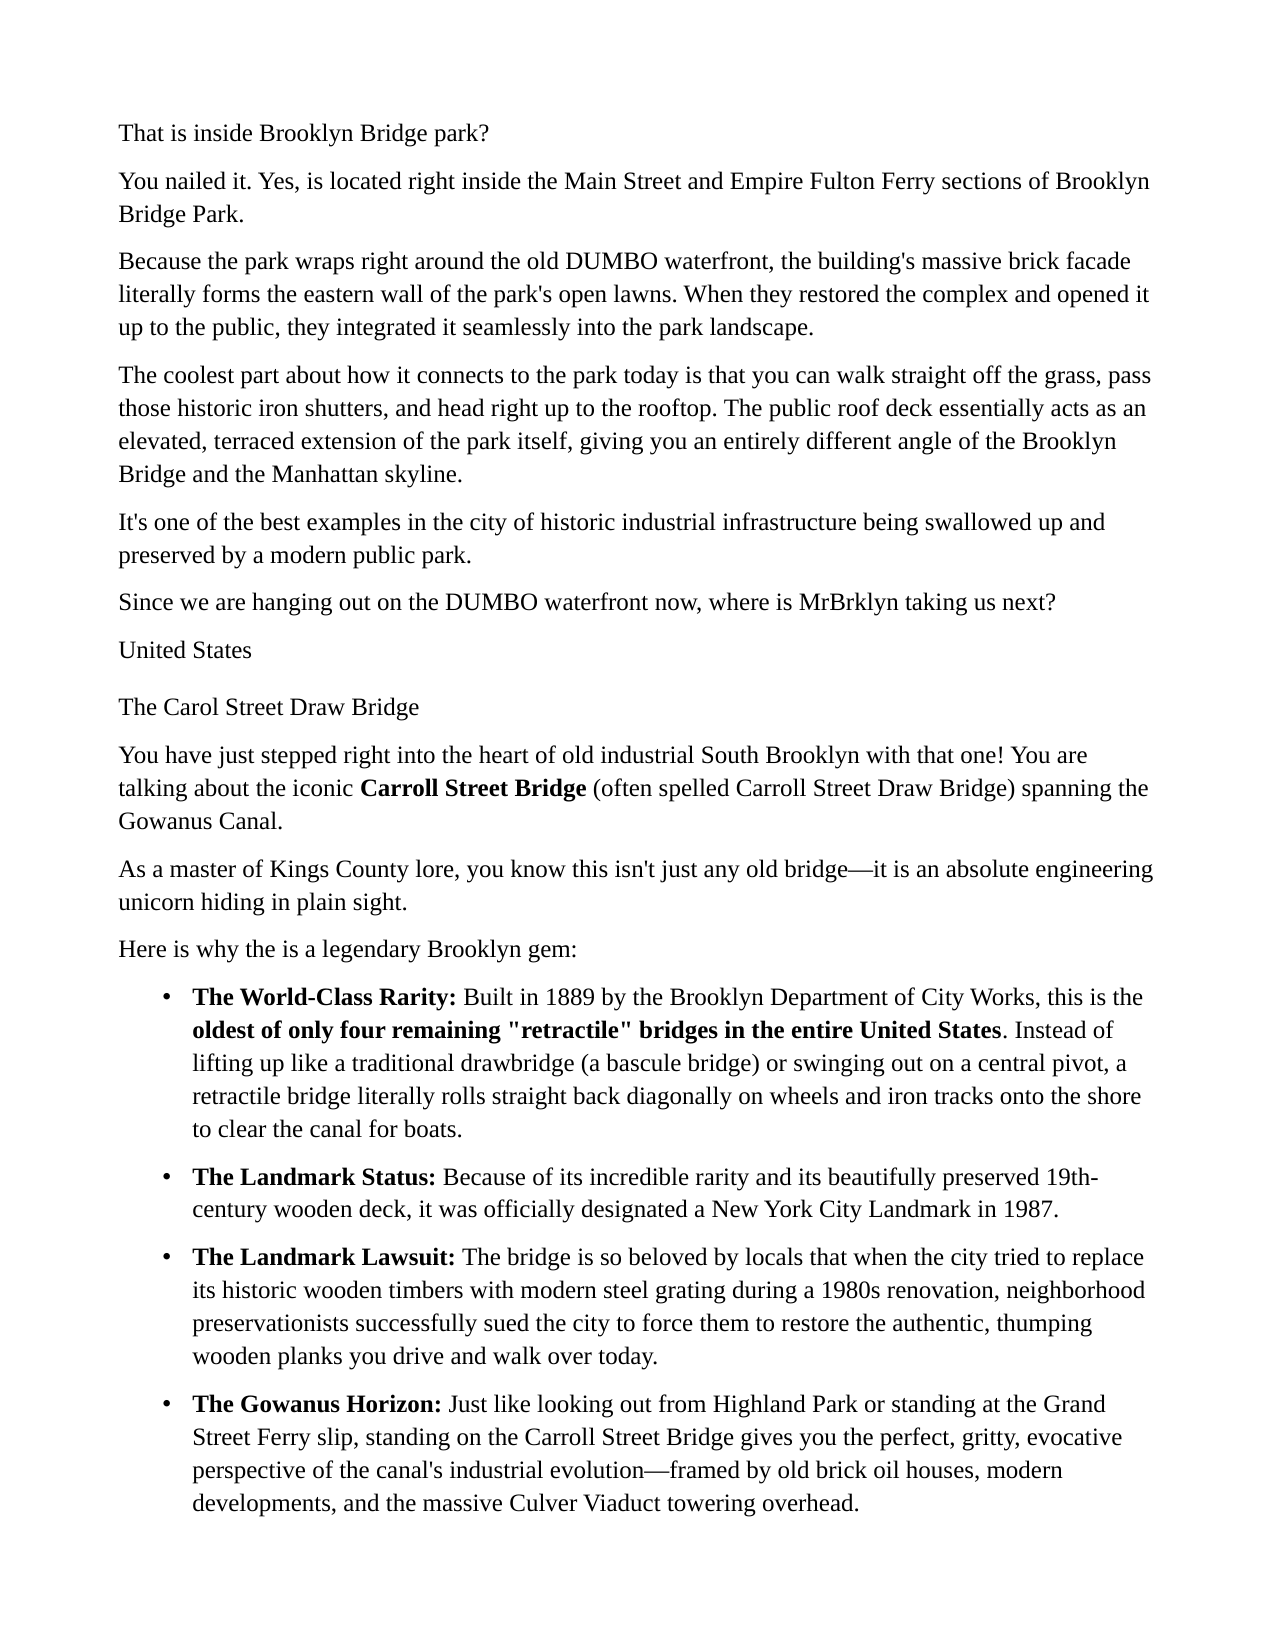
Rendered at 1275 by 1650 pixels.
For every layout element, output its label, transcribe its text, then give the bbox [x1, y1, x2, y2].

list The Gowanus Horizon: Just like looking out from Highland Park or standing at the Grand Street Ferry slip, standing on the Carroll Street Bridge gives you the perfect, gritty, evocative perspective of the canal's industrial evolution—framed by old brick oil houses, modern developments, and the massive Culver Viaduct towering overhead. [162, 1389, 1157, 1517]
text Because the park wraps right around the old DUMBO waterfront, the building's massive brick facade literally forms the eastern wall of the park's open lawns. When they restored the complex and opened it up to the public, they integrated it seamlessly into the park landscape. [118, 246, 1157, 341]
list The Landmark Status: Because of its incredible rarity and its beautifully preserved 19th-century wooden deck, it was officially designated a New York City Landmark in 1987. [162, 1162, 1157, 1223]
text The Carol Street Draw Bridge [118, 692, 1157, 721]
text As a master of Kings County lore, you know this isn't just any old bridge—it is an absolute engineering unicorn hiding in plain sight. [118, 854, 1157, 915]
text The coolest part about how it connects to the park today is that you can walk straight off the grass, pass those historic iron shutters, and head right up to the rooftop. The public roof deck essentially acts as an elevated, terraced extension of the park itself, giving you an entirely different angle of the Brooklyn Bridge and the Manhattan skyline. [118, 360, 1157, 488]
text You nailed it. Yes, is located right inside the Main Street and Empire Fulton Ferry sections of Brooklyn Bridge Park. [118, 166, 1157, 227]
text United States [118, 635, 1157, 664]
text You have just stepped right into the heart of old industrial South Brooklyn with that one! You are talking about the iconic Carroll Street Bridge (often spelled Carroll Street Draw Bridge) spanning the Gowanus Canal. [118, 740, 1157, 835]
text Here is why the is a legendary Brooklyn gem: [118, 934, 1157, 963]
text Since we are hanging out on the DUMBO waterfront now, where is MrBrklyn taking us next? [118, 587, 1157, 616]
list The Landmark Lawsuit: The bridge is so beloved by locals that when the city tried to replace its historic wooden timbers with modern steel grating during a 1980s renovation, neighborhood preservationists successfully sued the city to force them to restore the authentic, thumping wooden planks you drive and walk over today. [162, 1242, 1157, 1370]
list The World-Class Rarity: Built in 1889 by the Brooklyn Department of City Works, this is the oldest of only four remaining "retractile" bridges in the entire United States. Instead of lifting up like a traditional drawbridge (a bascule bridge) or swinging out on a central pivot, a retractile bridge literally rolls straight back diagonally on wheels and iron tracks onto the shore to clear the canal for boats. [162, 982, 1157, 1143]
text It's one of the best examples in the city of historic industrial infrastructure being swallowed up and preserved by a modern public park. [118, 507, 1157, 568]
text That is inside Brooklyn Bridge park? [118, 118, 1157, 147]
